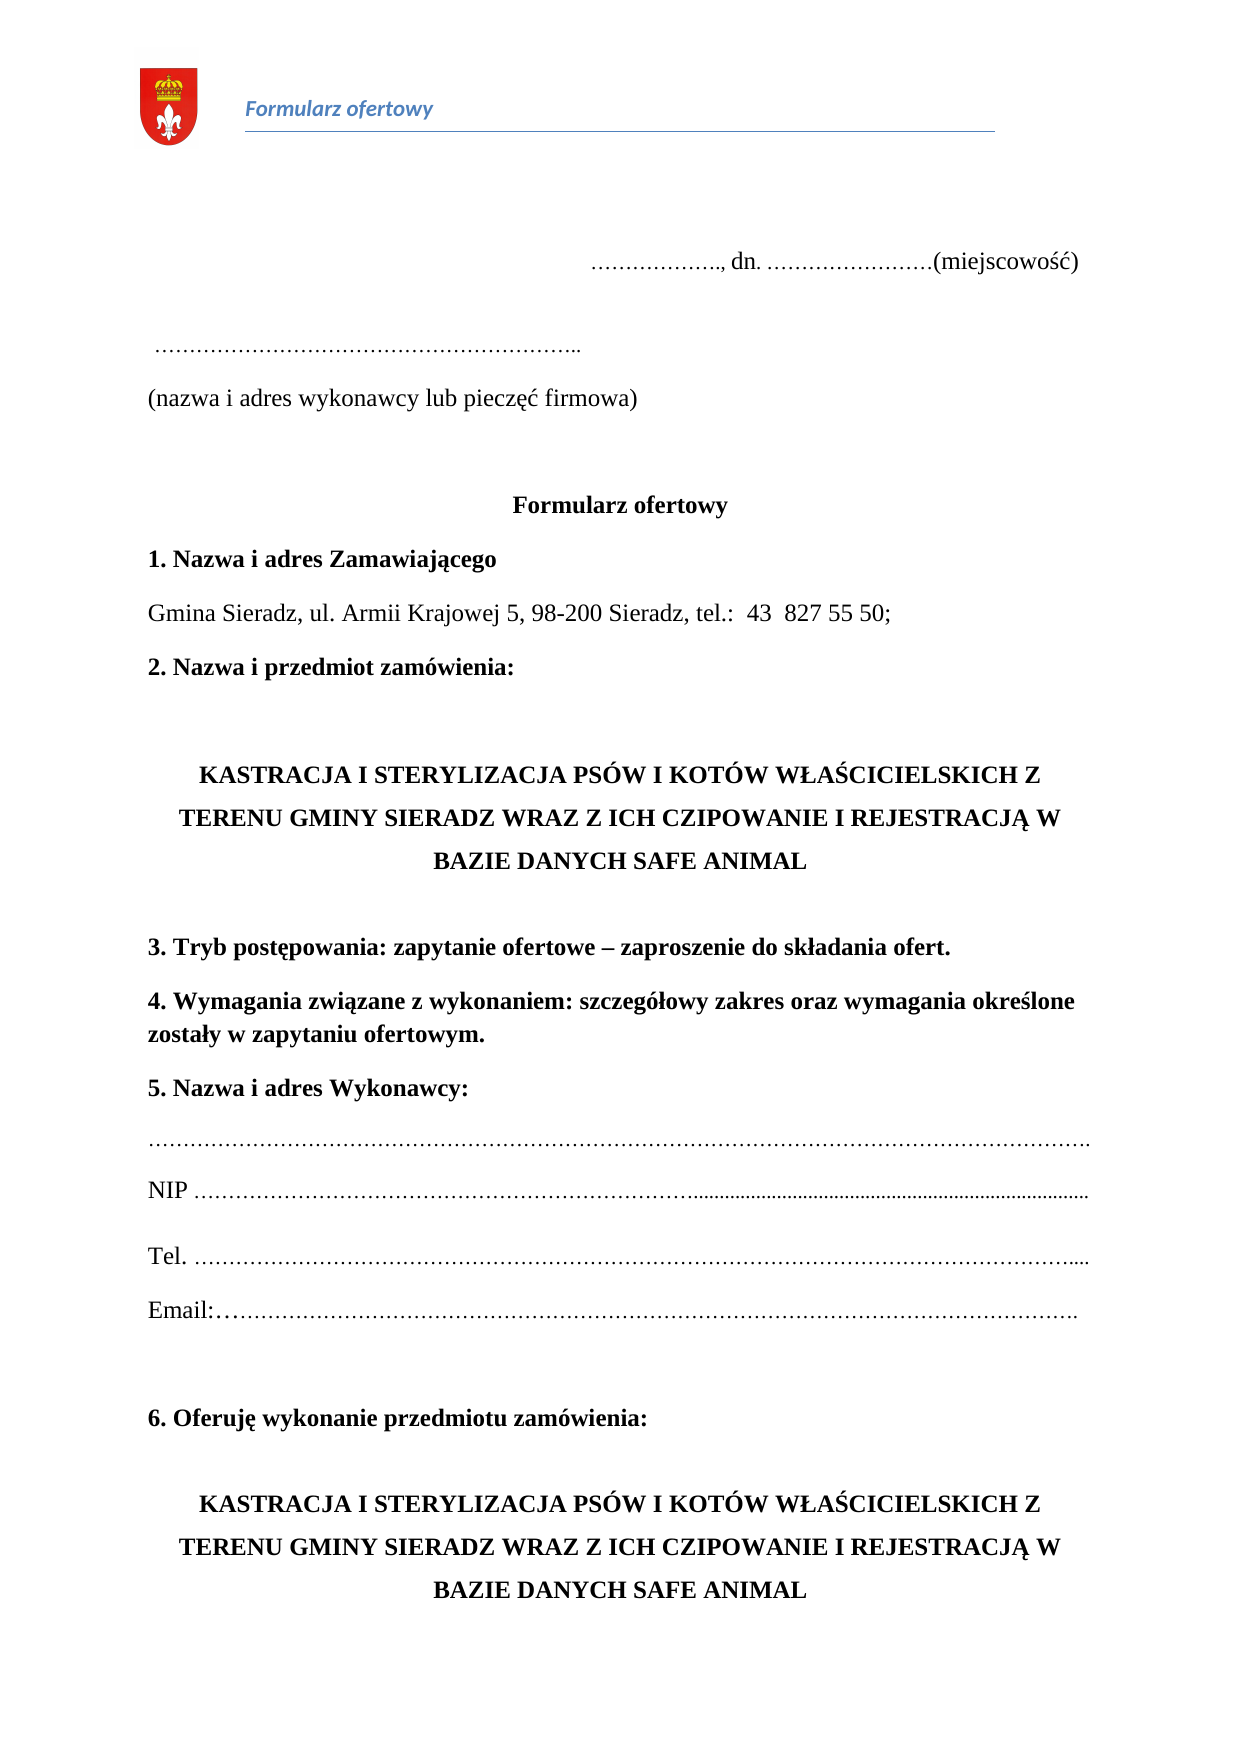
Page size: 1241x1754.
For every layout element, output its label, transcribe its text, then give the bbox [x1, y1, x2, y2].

text 6. Oferuję wykonanie przedmiotu zamówienia: [148, 1403, 1093, 1432]
text 1. Nazwa i adres Zamawiającego [148, 544, 1093, 573]
text NIP ………………………………………………………………............................................................................ Tel. ……………………………………………………………………………………………………………….... [148, 1175, 1093, 1270]
text 2. Nazwa i przedmiot zamówienia: [148, 652, 1093, 681]
text 5. Nazwa i adres Wykonawcy: [148, 1073, 1093, 1102]
text (nazwa i adres wykonawcy lub pieczęć firmowa) [148, 383, 1093, 412]
text ………………………………………………………………………………………………………………………. [148, 1127, 1093, 1151]
text KASTRACJA I STERYLIZACJA PSÓW I KOTÓW WŁAŚCICIELSKICH Z TERENU GMINY SIERADZ WRAZ Z ICH CZIPOWANIE I REJESTRACJĄ W BAZIE DANYCH SAFE ANIMAL [148, 1489, 1093, 1604]
text Gmina Sieradz, ul. Armii Krajowej 5, 98-200 Sieradz, tel.: 43 827 55 50; [148, 598, 1093, 627]
text 4. Wymagania związane z wykonaniem: szczegółowy zakres oraz wymagania określone zostały w zapytaniu ofertowym. [148, 986, 1093, 1048]
text …………………………………………………….. [148, 329, 1093, 358]
text 3. Tryb postępowania: zapytanie ofertowe – zaproszenie do składania ofert. [148, 932, 1093, 961]
text KASTRACJA I STERYLIZACJA PSÓW I KOTÓW WŁAŚCICIELSKICH Z TERENU GMINY SIERADZ WRAZ Z ICH CZIPOWANIE I REJESTRACJĄ W BAZIE DANYCH SAFE ANIMAL [148, 760, 1093, 875]
text Formularz ofertowy [148, 491, 1093, 519]
text Email:……………………………………………………………………………………………………………. [148, 1295, 1093, 1324]
text ………………., dn. ……………………(miejscowość) [590, 246, 1093, 275]
